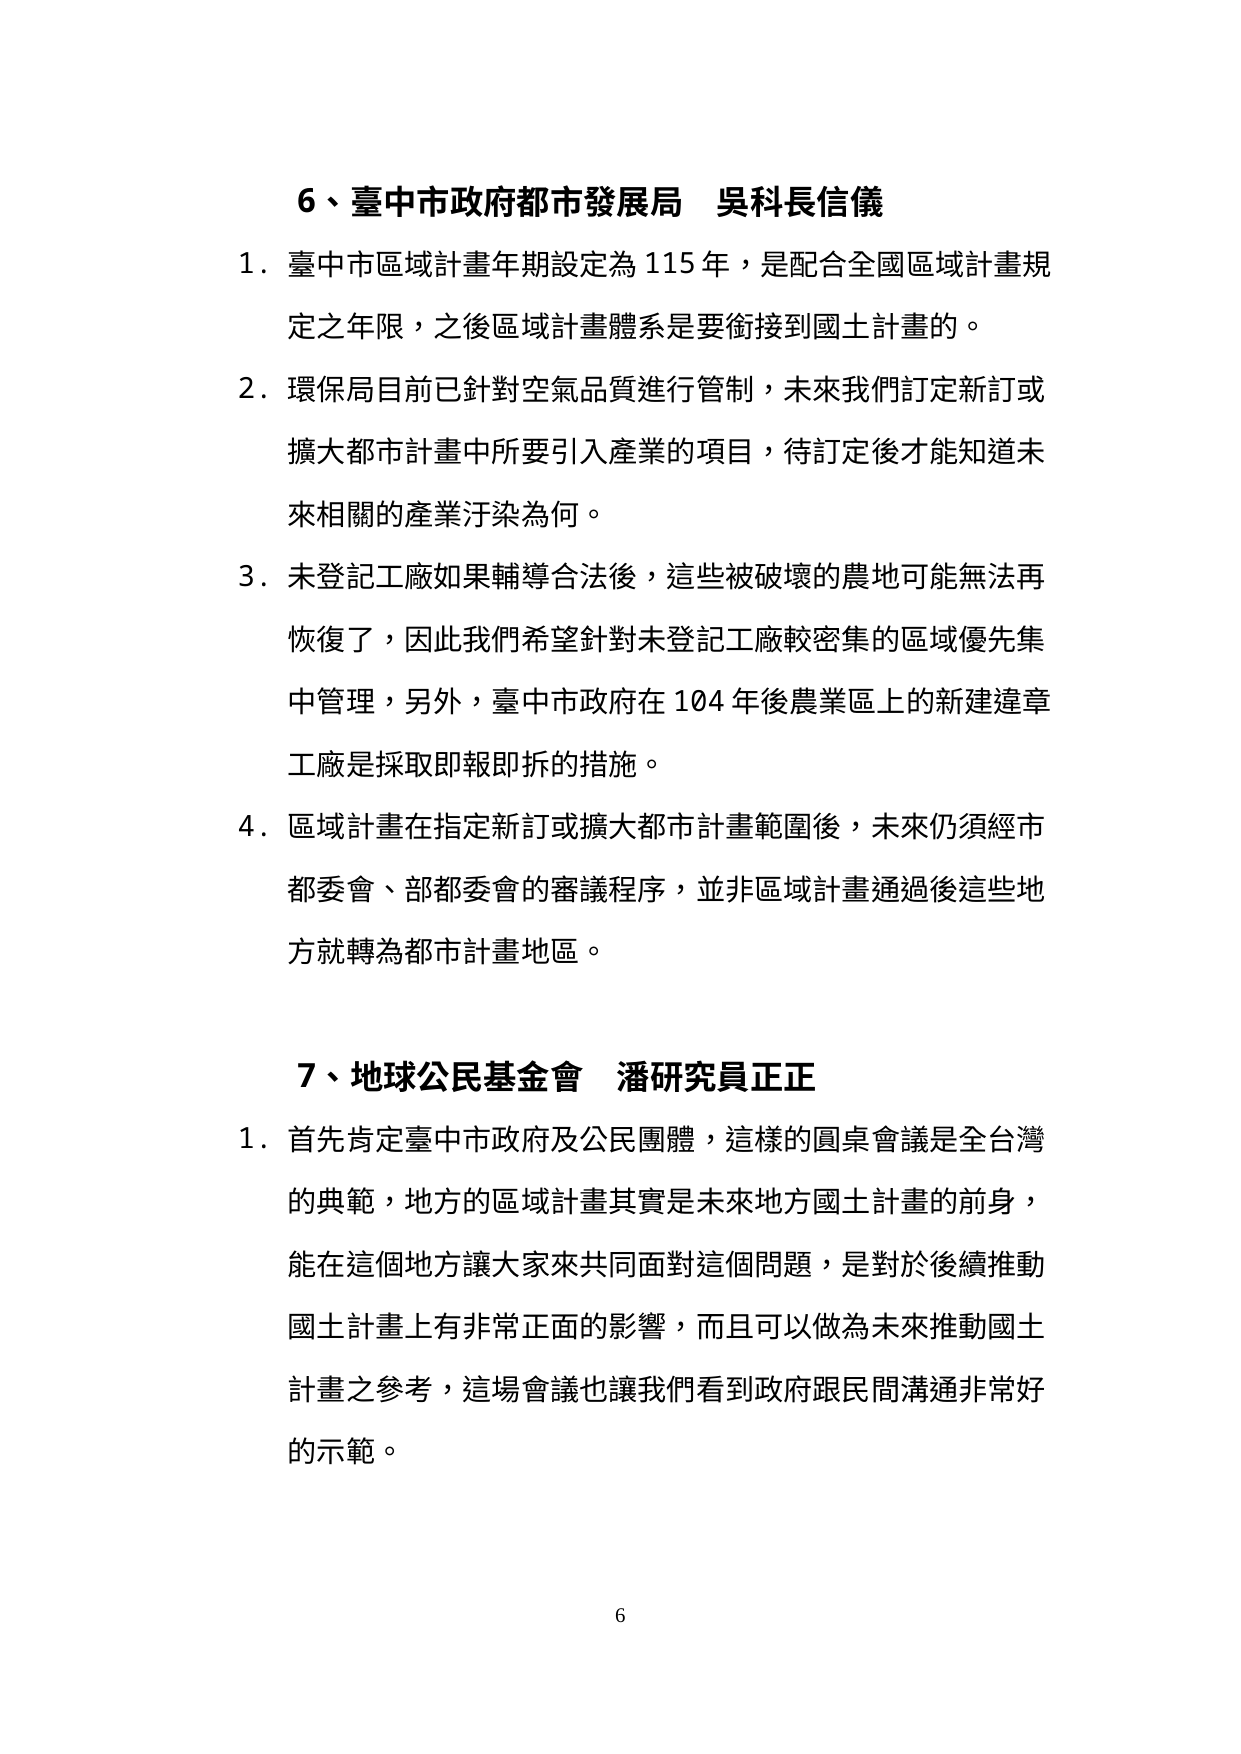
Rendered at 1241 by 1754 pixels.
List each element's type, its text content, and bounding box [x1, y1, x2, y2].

list 臺中市政府都市發展局 吳科長信儀 [296, 158, 1053, 221]
list 首先肯定臺中市政府及公民團體，這樣的圓桌會議是全台灣的典範，地方的區域計畫其實是未來地方國土計畫的前身，能在這個地方讓大家來共同面對這個問題，是對於後續推動國土計畫上有非常正面的影響，而且可以做為未來推動國土計畫之參考，這場會議也讓我們看到政府跟民間溝通非常好的示範。 [237, 1096, 1053, 1471]
list 未登記工廠如果輔導合法後，這些被破壞的農地可能無法再恢復了，因此我們希望針對未登記工廠較密集的區域優先集中管理，另外，臺中市政府在104年後農業區上的新建違章工廠是採取即報即拆的措施。 [237, 533, 1053, 783]
list 臺中市區域計畫年期設定為115年，是配合全國區域計畫規定之年限，之後區域計畫體系是要銜接到國土計畫的。 [237, 221, 1053, 346]
list 地球公民基金會 潘研究員正正 [296, 1033, 1053, 1096]
list 區域計畫在指定新訂或擴大都市計畫範圍後，未來仍須經市都委會、部都委會的審議程序，並非區域計畫通過後這些地方就轉為都市計畫地區。 [237, 783, 1053, 971]
list 環保局目前已針對空氣品質進行管制，未來我們訂定新訂或擴大都市計畫中所要引入產業的項目，待訂定後才能知道未來相關的產業汙染為何。 [237, 346, 1053, 533]
